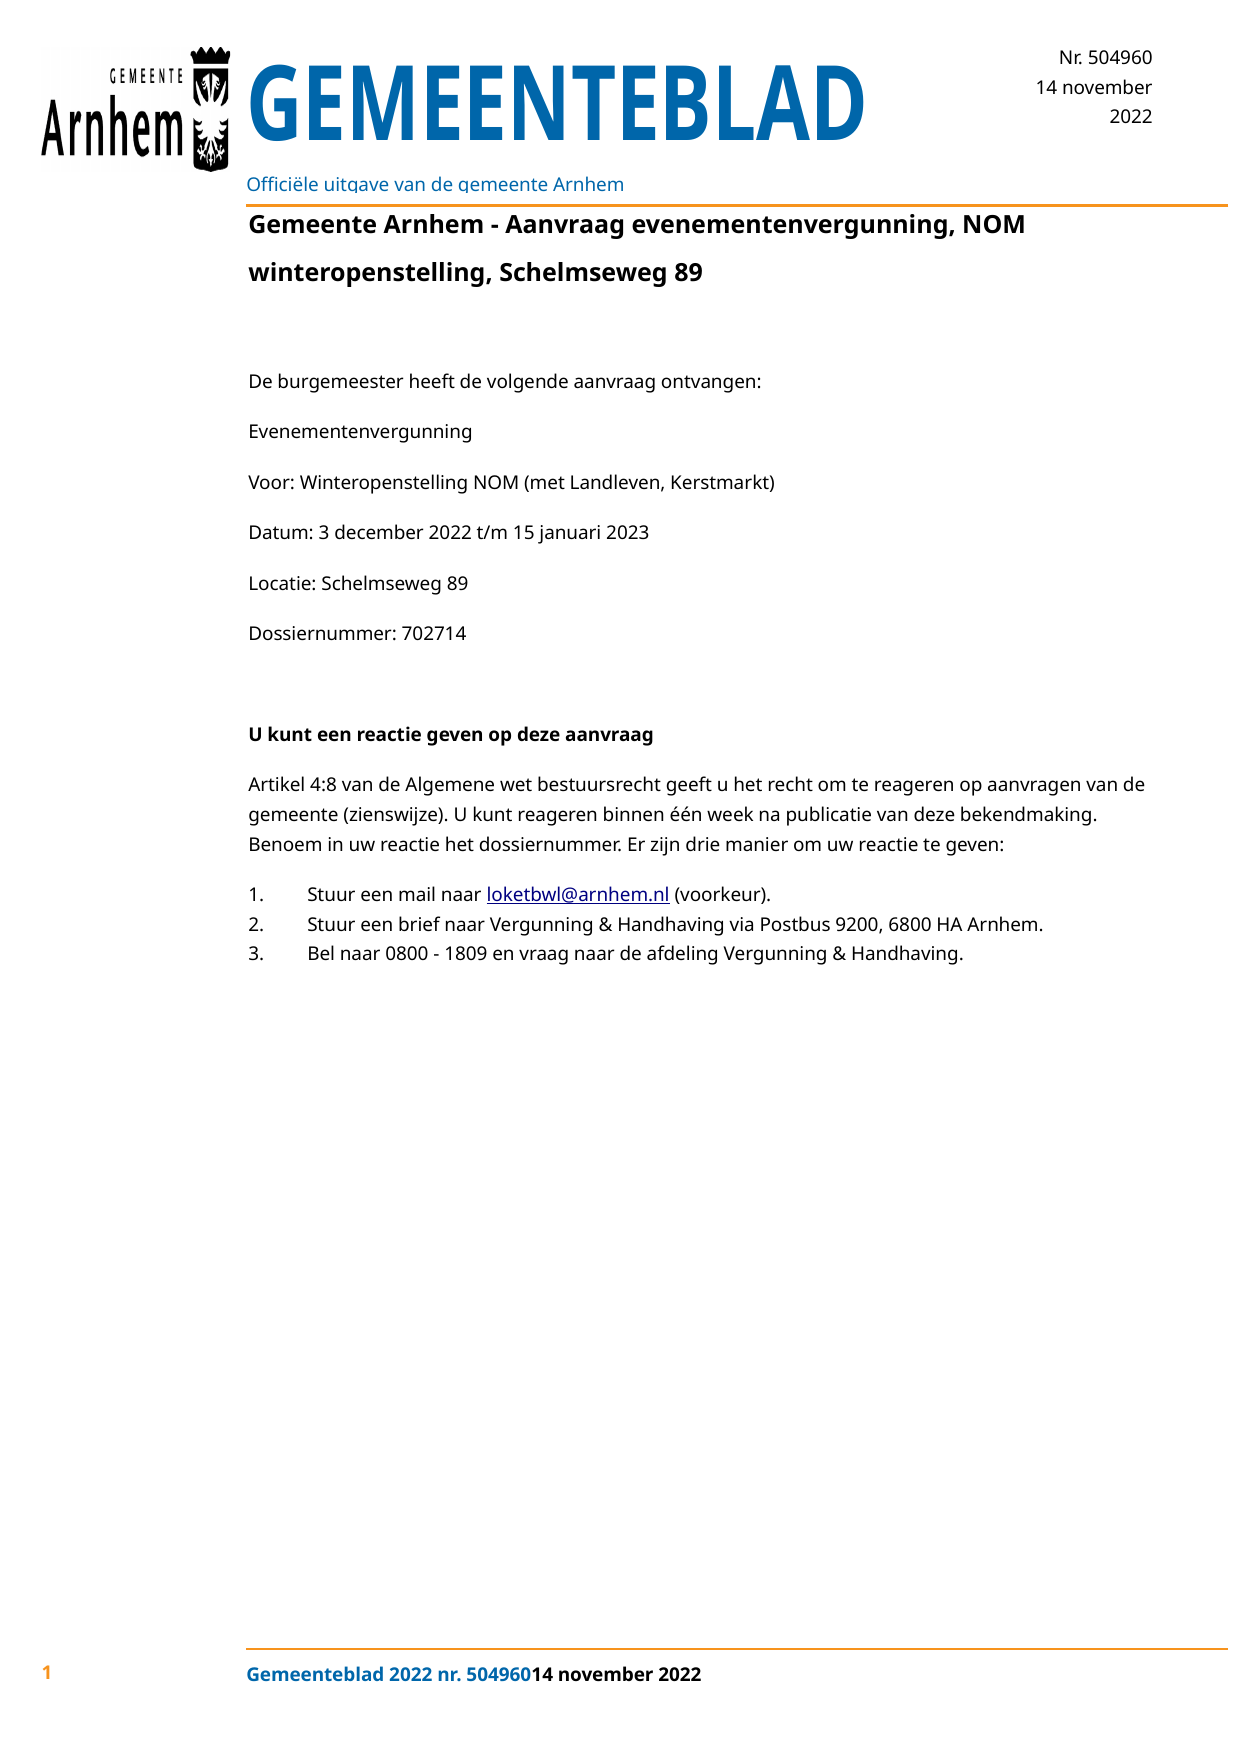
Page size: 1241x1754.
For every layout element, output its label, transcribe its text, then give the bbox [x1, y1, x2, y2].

text Locatie: Schelmseweg 89 [248, 570, 1152, 596]
list Bel naar 0800 - 1809 en vraag naar de afdeling Vergunning & Handhaving. [248, 940, 1152, 966]
list Stuur een mail naar loketbwl@arnhem.nl (voorkeur). [248, 881, 1152, 907]
picture [41, 47, 231, 172]
text De burgemeester heeft de volgende aanvraag ontvangen: [248, 368, 1152, 394]
text Voor: Winteropenstelling NOM (met Landleven, Kerstmarkt) [248, 469, 1152, 495]
text Artikel 4:8 van de Algemene wet bestuursrecht geeft u het recht om te reageren op aanvragen van de gemeente (zienswijze). U kunt reageren binnen één week na publicatie van deze bekendmaking. Benoem in uw reactie het dossiernummer. Er zijn drie manier om uw reactie te geven: [248, 772, 1152, 857]
text Evenementenvergunning [248, 419, 1152, 444]
text Datum: 3 december 2022 t/m 15 januari 2023 [248, 519, 1152, 545]
text Dossiernummer: 702714 [248, 620, 1152, 646]
list Stuur een brief naar Vergunning & Handhaving via Postbus 9200, 6800 HA Arnhem. [248, 911, 1152, 937]
text Gemeente Arnhem - Aanvraag evenementenvergunning, NOM winteropenstelling, Schelmseweg 89 [248, 207, 1152, 288]
text U kunt een reactie geven op deze aanvraag [248, 721, 1152, 747]
